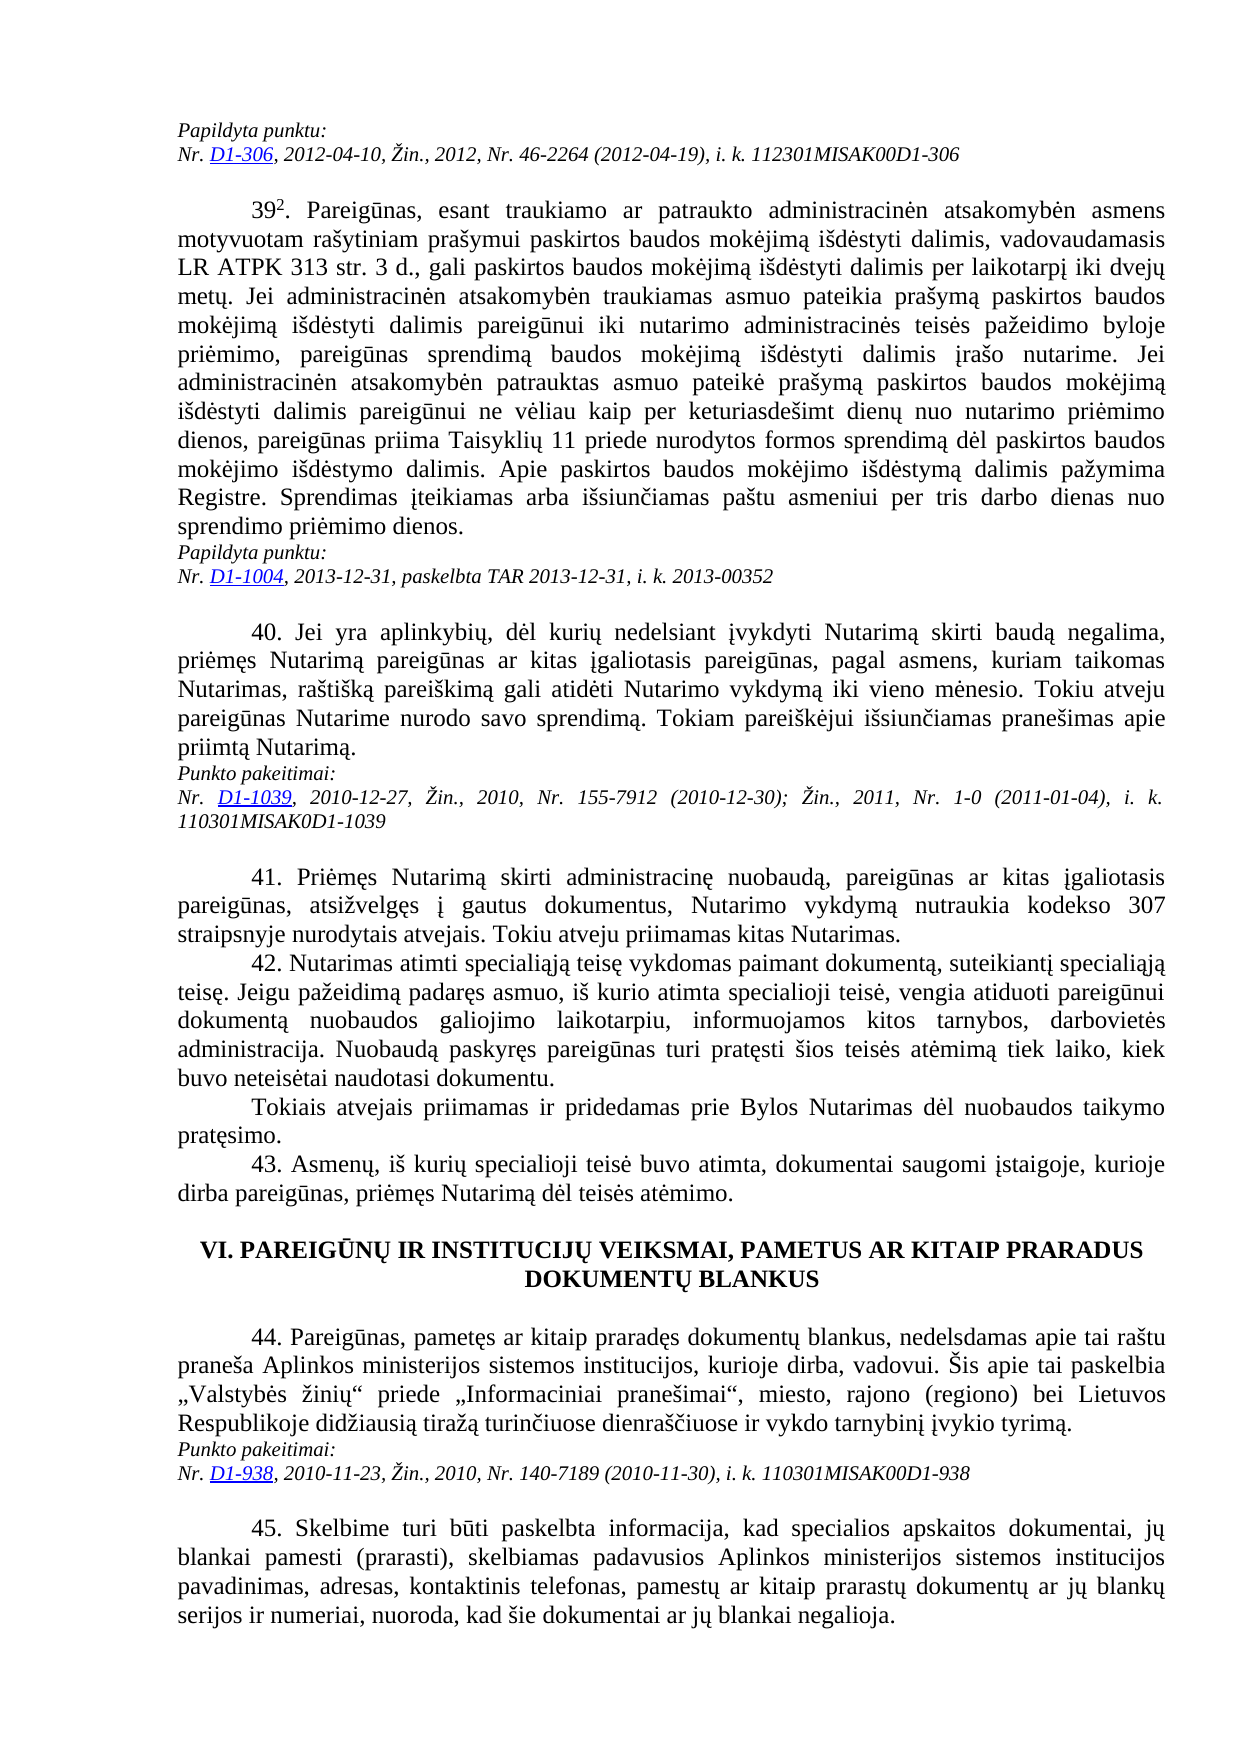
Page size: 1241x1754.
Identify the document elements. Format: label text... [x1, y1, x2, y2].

text Nr. D1-938, 2010-11-23, Žin., 2010, Nr. 140-7189 (2010-11-30), i. k. 110301MISAK00D1-938 [177, 1461, 1166, 1485]
text 42. Nutarimas atimti specialiąją teisę vykdomas paimant dokumentą, suteikiantį specialiąją teisę. Jeigu pažeidimą padaręs asmuo, iš kurio atimta specialioji teisė, vengia atiduoti pareigūnui dokumentą nuobaudos galiojimo laikotarpiu, informuojamos kitos tarnybos, darbovietės administracija. Nuobaudą paskyręs pareigūnas turi pratęsti šios teisės atėmimą tiek laiko, kiek buvo neteisėtai naudotasi dokumentu. [177, 948, 1166, 1092]
text Punkto pakeitimai: [177, 1437, 1166, 1461]
text VI. PAREIGŪNŲ IR INSTITUCIJŲ VEIKSMAI, PAMETUS AR KITAIP PRARADUS DOKUMENTŲ BLANKUS [177, 1235, 1166, 1293]
text Nr. D1-1004, 2013-12-31, paskelbta TAR 2013-12-31, i. k. 2013-00352 [177, 564, 1166, 588]
text 45. Skelbime turi būti paskelbta informacija, kad specialios apskaitos dokumentai, jų blankai pamesti (prarasti), skelbiamas padavusios Aplinkos ministerijos sistemos institucijos pavadinimas, adresas, kontaktinis telefonas, pamestų ar kitaip prarastų dokumentų ar jų blankų serijos ir numeriai, nuoroda, kad šie dokumentai ar jų blankai negalioja. [177, 1513, 1166, 1628]
text Papildyta punktu: [177, 118, 1166, 142]
text Tokiais atvejais priimamas ir pridedamas prie Bylos Nutarimas dėl nuobaudos taikymo pratęsimo. [177, 1092, 1166, 1149]
text Punkto pakeitimai: [177, 761, 1166, 785]
text Papildyta punktu: [177, 540, 1166, 564]
text 40. Jei yra aplinkybių, dėl kurių nedelsiant įvykdyti Nutarimą skirti baudą negalima, priėmęs Nutarimą pareigūnas ar kitas įgaliotasis pareigūnas, pagal asmens, kuriam taikomas Nutarimas, raštišką pareiškimą gali atidėti Nutarimo vykdymą iki vieno mėnesio. Tokiu atveju pareigūnas Nutarime nurodo savo sprendimą. Tokiam pareiškėjui išsiunčiamas pranešimas apie priimtą Nutarimą. [177, 617, 1166, 761]
text 44. Pareigūnas, pametęs ar kitaip praradęs dokumentų blankus, nedelsdamas apie tai raštu praneša Aplinkos ministerijos sistemos institucijos, kurioje dirba, vadovui. Šis apie tai paskelbia „Valstybės žinių“ priede „Informaciniai pranešimai“, miesto, rajono (regiono) bei Lietuvos Respublikoje didžiausią tiražą turinčiuose dienraščiuose ir vykdo tarnybinį įvykio tyrimą. [177, 1322, 1166, 1437]
text Nr. D1-306, 2012-04-10, Žin., 2012, Nr. 46-2264 (2012-04-19), i. k. 112301MISAK00D1-306 [177, 142, 1166, 166]
text Nr. D1-1039, 2010-12-27, Žin., 2010, Nr. 155-7912 (2010-12-30); Žin., 2011, Nr. 1-0 (2011-01-04), i. k. 110301MISAK0D1-1039 [177, 785, 1166, 833]
text 41. Priėmęs Nutarimą skirti administracinę nuobaudą, pareigūnas ar kitas įgaliotasis pareigūnas, atsižvelgęs į gautus dokumentus, Nutarimo vykdymą nutraukia kodekso 307 straipsnyje nurodytais atvejais. Tokiu atveju priimamas kitas Nutarimas. [177, 862, 1166, 948]
text 392. Pareigūnas, esant traukiamo ar patraukto administracinėn atsakomybėn asmens motyvuotam rašytiniam prašymui paskirtos baudos mokėjimą išdėstyti dalimis, vadovaudamasis LR ATPK 313 str. 3 d., gali paskirtos baudos mokėjimą išdėstyti dalimis per laikotarpį iki dvejų metų. Jei administracinėn atsakomybėn traukiamas asmuo pateikia prašymą paskirtos baudos mokėjimą išdėstyti dalimis pareigūnui iki nutarimo administracinės teisės pažeidimo byloje priėmimo, pareigūnas sprendimą baudos mokėjimą išdėstyti dalimis įrašo nutarime. Jei administracinėn atsakomybėn patrauktas asmuo pateikė prašymą paskirtos baudos mokėjimą išdėstyti dalimis pareigūnui ne vėliau kaip per keturiasdešimt dienų nuo nutarimo priėmimo dienos, pareigūnas priima Taisyklių 11 priede nurodytos formos sprendimą dėl paskirtos baudos mokėjimo išdėstymo dalimis. Apie paskirtos baudos mokėjimo išdėstymą dalimis pažymima Registre. Sprendimas įteikiamas arba išsiunčiamas paštu asmeniui per tris darbo dienas nuo sprendimo priėmimo dienos. [177, 195, 1166, 540]
text 43. Asmenų, iš kurių specialioji teisė buvo atimta, dokumentai saugomi įstaigoje, kurioje dirba pareigūnas, priėmęs Nutarimą dėl teisės atėmimo. [177, 1149, 1166, 1207]
